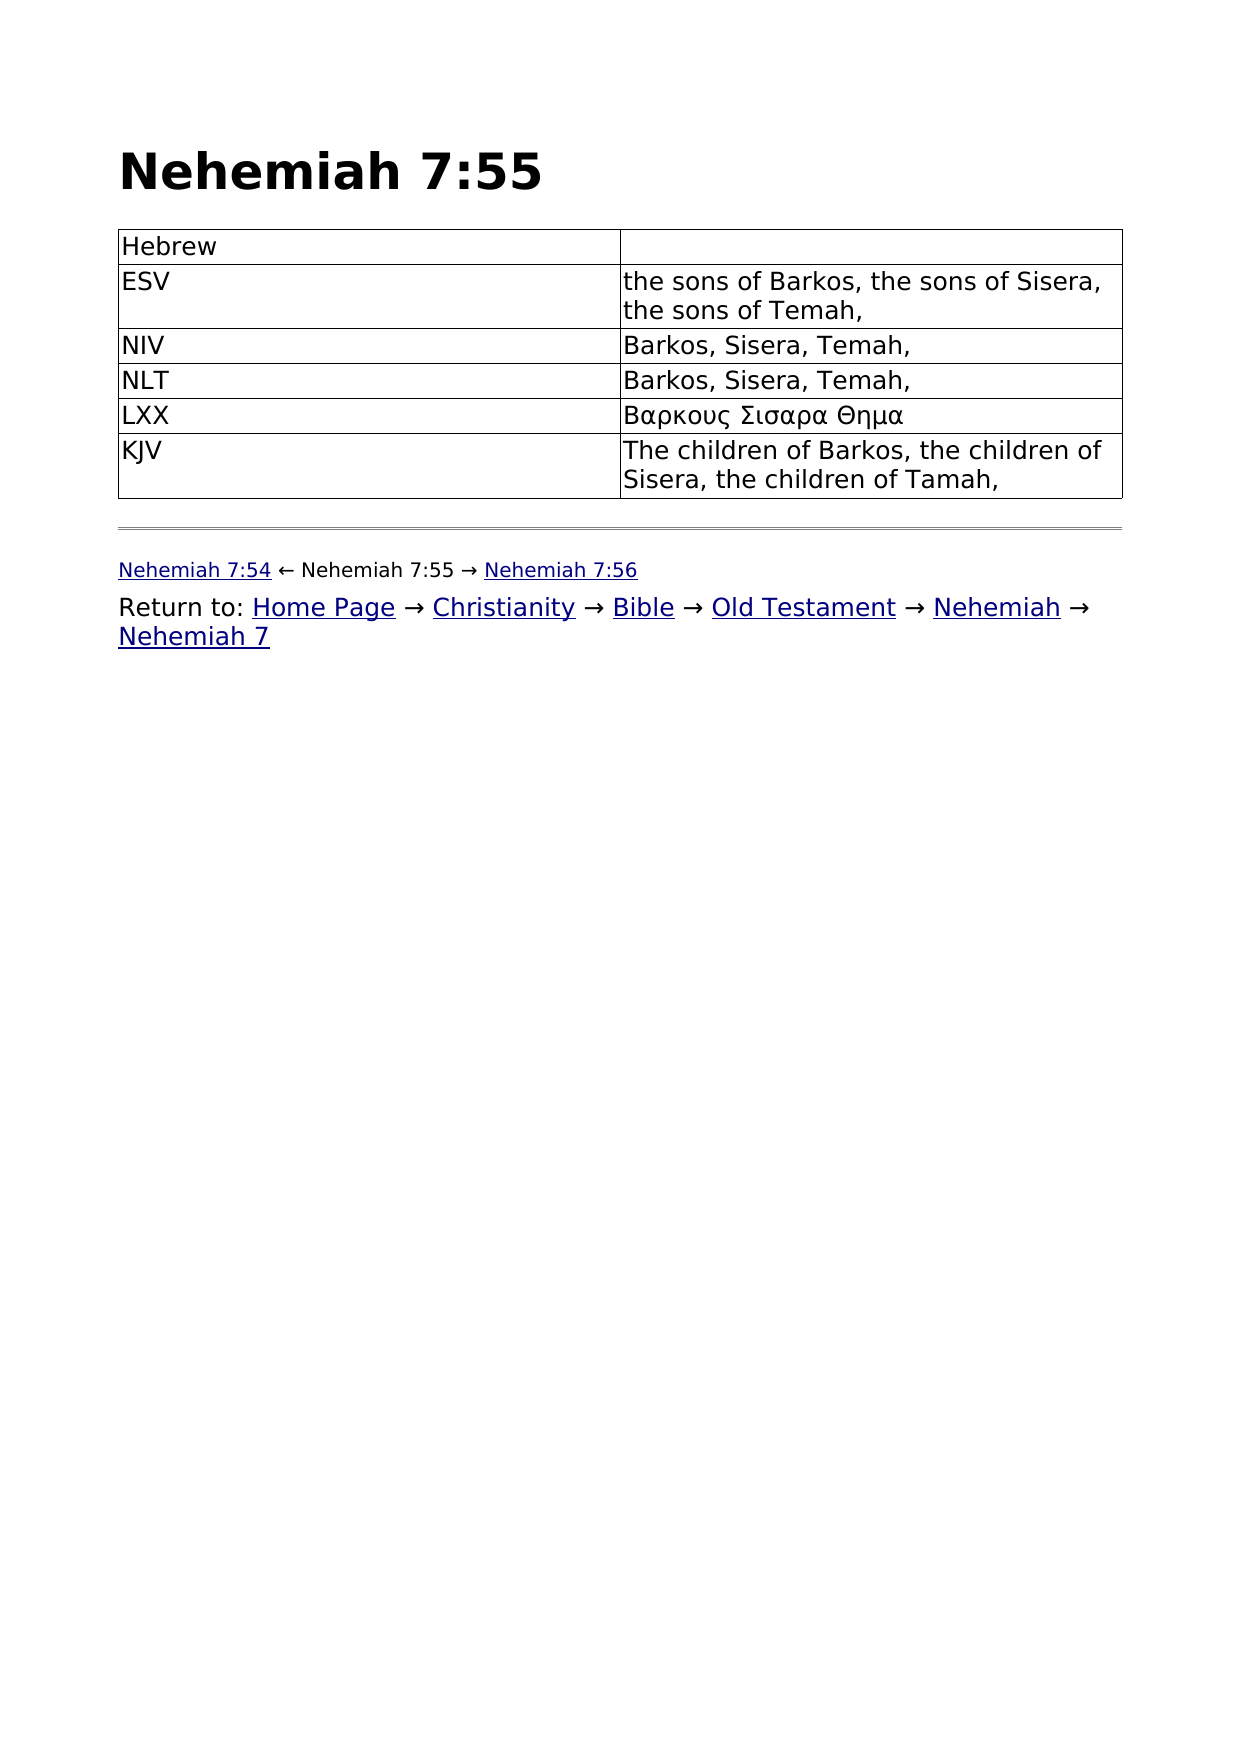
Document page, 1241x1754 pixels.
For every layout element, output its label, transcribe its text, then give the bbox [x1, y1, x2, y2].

table_cell Βαρκους Σισαρα Θημα [621, 399, 1122, 433]
table_cell Barkos, Sisera, Temah, [621, 329, 1122, 363]
table_cell The children of Barkos, the children of Sisera, the children of Tamah, [621, 434, 1122, 498]
text Return to: Home Page → Christianity → Bible → Old Testament → Nehemiah → Nehemiah 7 [118, 593, 1122, 651]
text Nehemiah 7:54 ← Nehemiah 7:55 → Nehemiah 7:56 [118, 559, 1122, 593]
table_header [621, 230, 1122, 264]
table_cell ESV [119, 265, 620, 328]
table_cell KJV [119, 434, 620, 498]
subtitle Nehemiah 7:55 [118, 143, 1122, 201]
table_cell NIV [119, 329, 620, 363]
table_cell the sons of Barkos, the sons of Sisera, the sons of Temah, [621, 265, 1122, 328]
table_cell Barkos, Sisera, Temah, [621, 364, 1122, 398]
table_cell LXX [119, 399, 620, 433]
table_header Hebrew [119, 230, 620, 264]
table_cell NLT [119, 364, 620, 398]
